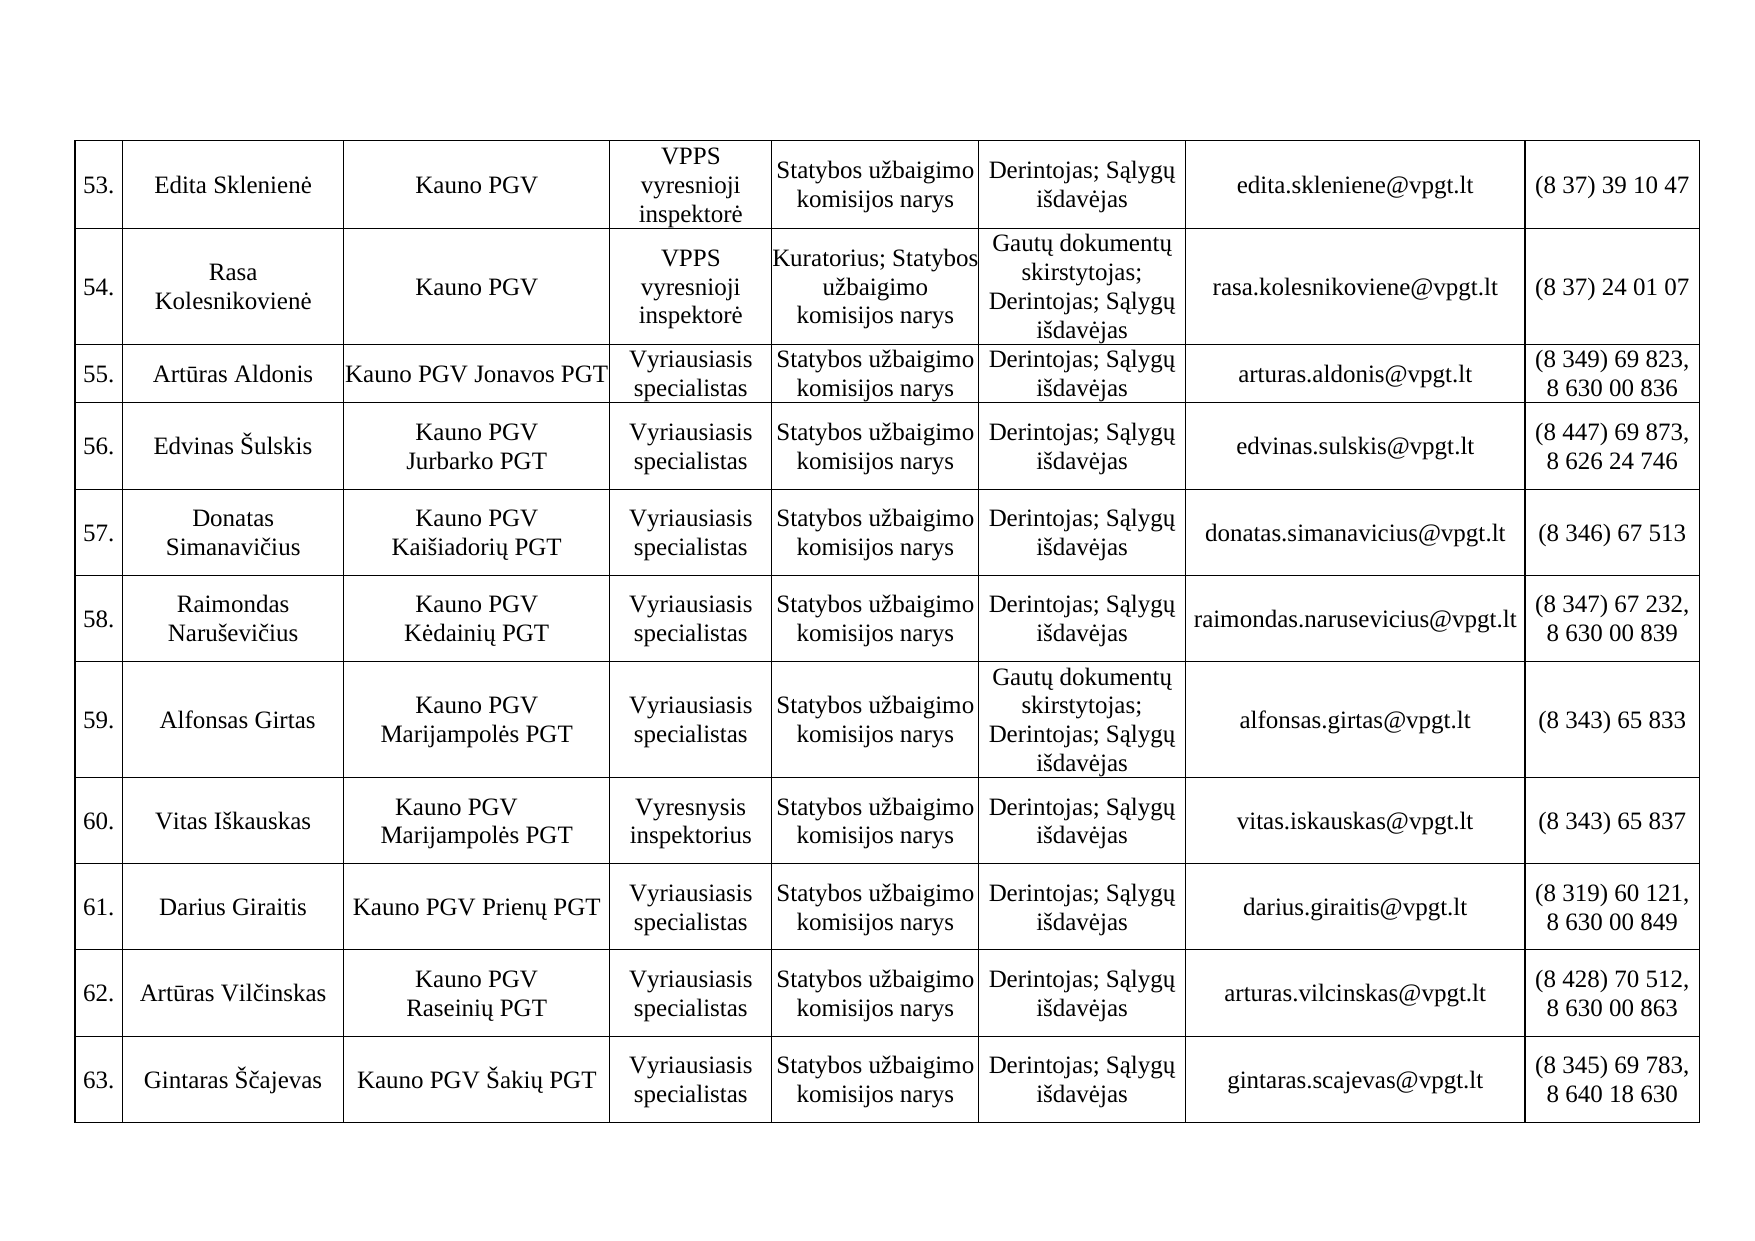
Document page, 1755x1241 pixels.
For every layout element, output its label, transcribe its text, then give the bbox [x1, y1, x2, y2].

table_cell 58. [76, 576, 122, 661]
table_cell Kauno PGV Jonavos PGT [344, 345, 609, 402]
table_cell Derintojas; Sąlygų išdavėjas [979, 490, 1185, 575]
table_cell Kauno PGV Raseinių PGT [344, 950, 609, 1036]
table_cell (8 343) 65 833 [1526, 662, 1699, 777]
table_cell Kauno PGV Kaišiadorių PGT [344, 490, 609, 575]
table_cell Statybos užbaigimo komisijos narys [772, 490, 978, 575]
table_cell 59. [76, 662, 122, 777]
table_cell 62. [76, 950, 122, 1036]
table_cell (8 319) 60 121, 8 630 00 849 [1526, 864, 1699, 949]
table_cell Derintojas; Sąlygų išdavėjas [979, 864, 1185, 949]
table_cell Statybos užbaigimo komisijos narys [772, 662, 978, 777]
table_cell 63. [76, 1037, 122, 1122]
table_cell Darius Giraitis [123, 864, 343, 949]
table_cell Derintojas; Sąlygų išdavėjas [979, 950, 1185, 1036]
table_cell rasa.kolesnikoviene@vpgt.lt [1186, 229, 1524, 343]
table_cell Kauno PGV [344, 229, 609, 343]
table_cell Statybos užbaigimo komisijos narys [772, 950, 978, 1036]
table_cell alfonsas.girtas@vpgt.lt [1186, 662, 1524, 777]
table_cell Derintojas; Sąlygų išdavėjas [979, 403, 1185, 488]
table_cell edvinas.sulskis@vpgt.lt [1186, 403, 1524, 488]
table_cell Kauno PGV Marijampolės PGT [344, 662, 609, 777]
table_cell Raimondas Naruševičius [123, 576, 343, 661]
table_cell (8 345) 69 783, 8 640 18 630 [1526, 1037, 1699, 1122]
table_cell Vyriausiasis specialistas [610, 345, 771, 402]
table_cell (8 428) 70 512, 8 630 00 863 [1526, 950, 1699, 1036]
table_cell Kauno PGV Šakių PGT [344, 1037, 609, 1122]
table_cell (8 343) 65 837 [1526, 778, 1699, 863]
table_cell VPPS vyresnioji inspektorė [610, 141, 771, 227]
table_cell arturas.aldonis@vpgt.lt [1186, 345, 1524, 402]
table_cell 60. [76, 778, 122, 863]
table_cell Statybos užbaigimo komisijos narys [772, 141, 978, 227]
table_cell Derintojas; Sąlygų išdavėjas [979, 1037, 1185, 1122]
table_cell Derintojas; Sąlygų išdavėjas [979, 778, 1185, 863]
table_cell Artūras Aldonis [123, 345, 343, 402]
table_cell Vyriausiasis specialistas [610, 576, 771, 661]
table_cell Gautų dokumentų skirstytojas; Derintojas; Sąlygų išdavėjas [979, 229, 1185, 343]
table_cell 61. [76, 864, 122, 949]
table_cell Vyriausiasis specialistas [610, 662, 771, 777]
table_cell (8 37) 39 10 47 [1526, 141, 1699, 227]
table_cell (8 346) 67 513 [1526, 490, 1699, 575]
table_cell Artūras Vilčinskas [123, 950, 343, 1036]
table_cell gintaras.scajevas@vpgt.lt [1186, 1037, 1524, 1122]
table_cell Gintaras Ščajevas [123, 1037, 343, 1122]
table_cell Statybos užbaigimo komisijos narys [772, 345, 978, 402]
table_cell edita.skleniene@vpgt.lt [1186, 141, 1524, 227]
table_cell 53. [76, 141, 122, 227]
table_cell arturas.vilcinskas@vpgt.lt [1186, 950, 1524, 1036]
table_cell Donatas Simanavičius [123, 490, 343, 575]
table_cell Kuratorius; Statybos užbaigimo komisijos narys [772, 229, 978, 343]
table_cell Vyresnysis inspektorius [610, 778, 771, 863]
table_cell Derintojas; Sąlygų išdavėjas [979, 345, 1185, 402]
table_cell Gautų dokumentų skirstytojas; Derintojas; Sąlygų išdavėjas [979, 662, 1185, 777]
table_cell Alfonsas Girtas [123, 662, 343, 777]
table_cell (8 349) 69 823, 8 630 00 836 [1526, 345, 1699, 402]
table_cell Statybos užbaigimo komisijos narys [772, 576, 978, 661]
table_cell VPPS vyresnioji inspektorė [610, 229, 771, 343]
table_cell 57. [76, 490, 122, 575]
table_cell Derintojas; Sąlygų išdavėjas [979, 576, 1185, 661]
table_cell 55. [76, 345, 122, 402]
table_cell Statybos užbaigimo komisijos narys [772, 1037, 978, 1122]
table_cell Edvinas Šulskis [123, 403, 343, 488]
table_cell 54. [76, 229, 122, 343]
table_cell Kauno PGV Marijampolės PGT [344, 778, 609, 863]
table_cell Kauno PGV Jurbarko PGT [344, 403, 609, 488]
table_cell Vyriausiasis specialistas [610, 1037, 771, 1122]
table_cell Edita Sklenienė [123, 141, 343, 227]
table_cell raimondas.narusevicius@vpgt.lt [1186, 576, 1524, 661]
table_cell donatas.simanavicius@vpgt.lt [1186, 490, 1524, 575]
table_cell (8 37) 24 01 07 [1526, 229, 1699, 343]
table_cell Vyriausiasis specialistas [610, 950, 771, 1036]
table_cell Statybos užbaigimo komisijos narys [772, 778, 978, 863]
table_cell Kauno PGV [344, 141, 609, 227]
table_cell Vitas Iškauskas [123, 778, 343, 863]
table_cell Rasa Kolesnikovienė [123, 229, 343, 343]
table_cell (8 347) 67 232, 8 630 00 839 [1526, 576, 1699, 661]
table_cell Kauno PGV Kėdainių PGT [344, 576, 609, 661]
table_cell Vyriausiasis specialistas [610, 403, 771, 488]
table_cell Kauno PGV Prienų PGT [344, 864, 609, 949]
table_cell Derintojas; Sąlygų išdavėjas [979, 141, 1185, 227]
table_cell Statybos užbaigimo komisijos narys [772, 864, 978, 949]
table_cell (8 447) 69 873, 8 626 24 746 [1526, 403, 1699, 488]
table_cell Vyriausiasis specialistas [610, 864, 771, 949]
table_cell Statybos užbaigimo komisijos narys [772, 403, 978, 488]
table_cell vitas.iskauskas@vpgt.lt [1186, 778, 1524, 863]
table_cell darius.giraitis@vpgt.lt [1186, 864, 1524, 949]
table_cell 56. [76, 403, 122, 488]
table_cell Vyriausiasis specialistas [610, 490, 771, 575]
